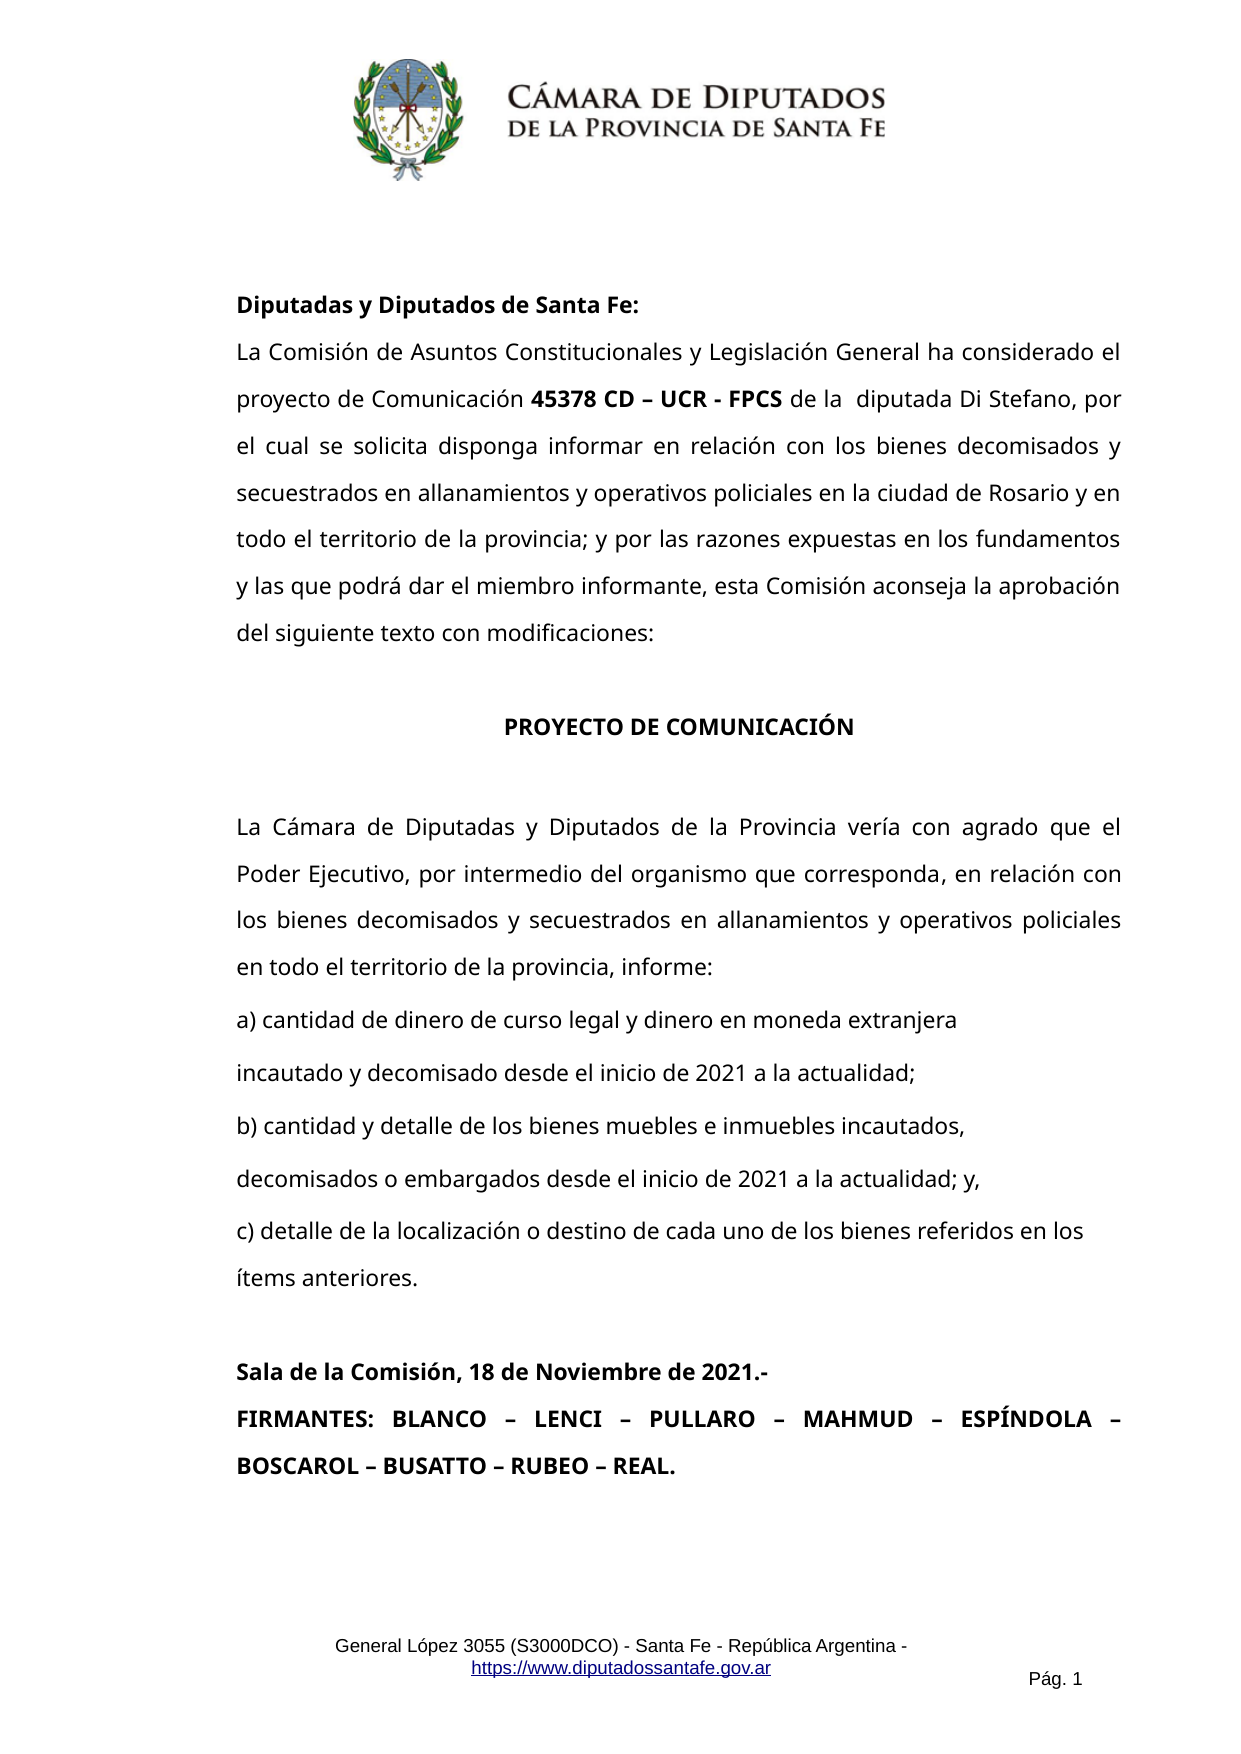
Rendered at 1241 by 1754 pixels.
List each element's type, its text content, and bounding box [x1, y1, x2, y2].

text incautado y decomisado desde el inicio de 2021 a la actualidad; [236, 1057, 1122, 1088]
text La Comisión de Asuntos Constitucionales y Legislación General ha considerado el proyecto de Comunicación 45378 CD – UCR - FPCS de la diputada Di Stefano, por el cual se solicita disponga informar en relación con los bienes decomisados y secuestrados en allanamientos y operativos policiales en la ciudad de Rosario y en todo el territorio de la provincia; y por las razones expuestas en los fundamentos y las que podrá dar el miembro informante, esta Comisión aconseja la aprobación del siguiente texto con modificaciones: [236, 336, 1122, 648]
text PROYECTO DE COMUNICACIÓN [236, 711, 1122, 742]
text c) detalle de la localización o destino de cada uno de los bienes referidos en los ítems anteriores. [236, 1215, 1122, 1293]
text Diputadas y Diputados de Santa Fe: [236, 289, 1122, 320]
text La Cámara de Diputadas y Diputados de la Provincia vería con agrado que el Poder Ejecutivo, por intermedio del organismo que corresponda, en relación con los bienes decomisados y secuestrados en allanamientos y operativos policiales en todo el territorio de la provincia, informe: [236, 811, 1122, 982]
text b) cantidad y detalle de los bienes muebles e inmuebles incautados, [236, 1110, 1122, 1141]
text decomisados o embargados desde el inicio de 2021 a la actualidad; y, [236, 1162, 1122, 1194]
text Sala de la Comisión, 18 de Noviembre de 2021.- [236, 1356, 1122, 1387]
text FIRMANTES: BLANCO – LENCI – PULLARO – MAHMUD – ESPÍNDOLA – BOSCAROL – BUSATTO – RUBEO – REAL. [236, 1403, 1122, 1481]
text a) cantidad de dinero de curso legal y dinero en moneda extranjera [236, 1004, 1122, 1035]
